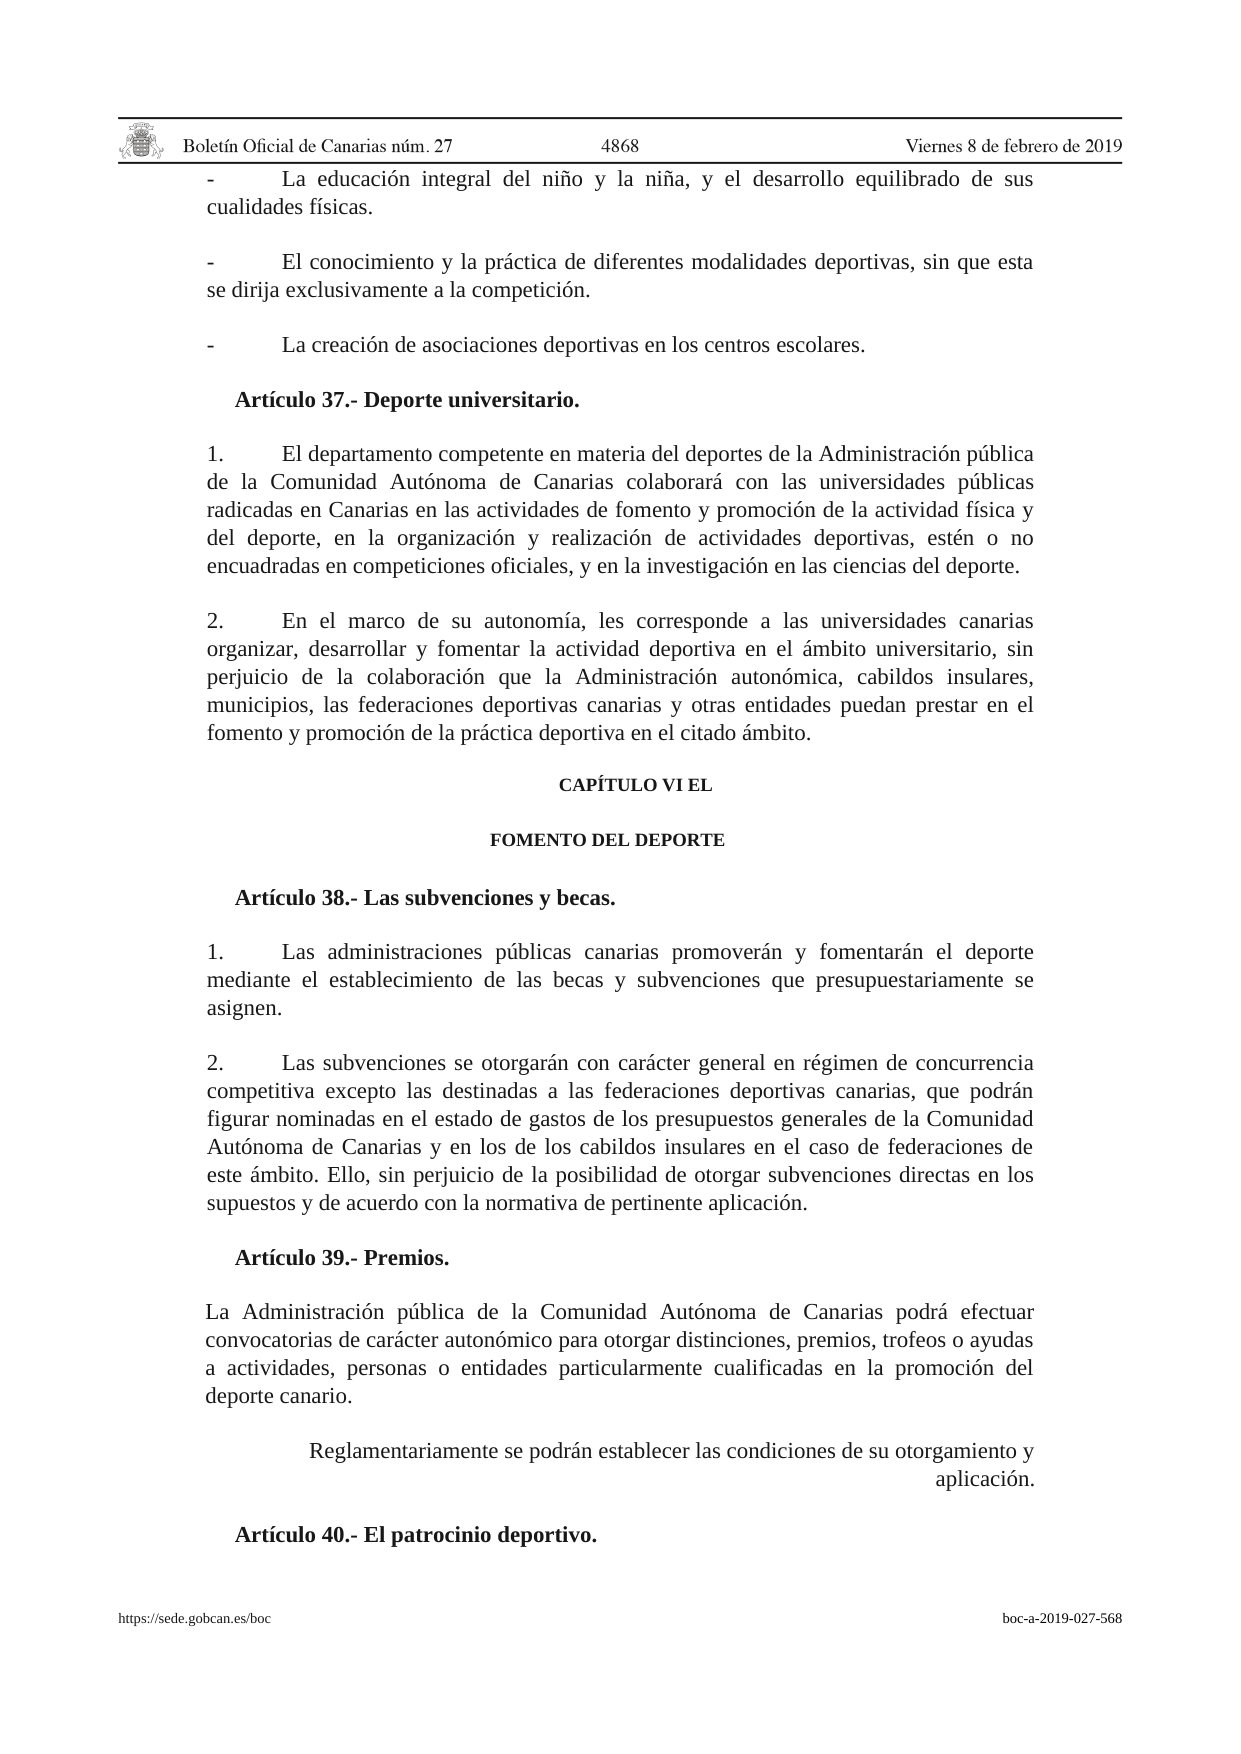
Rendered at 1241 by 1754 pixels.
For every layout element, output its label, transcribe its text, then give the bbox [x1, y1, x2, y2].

text Artículo 38.- Las subvenciones y becas. [234, 884, 1062, 910]
list En el marco de su autonomía, les corresponde a las universidades canarias organizar, desarrollar y fomentar la actividad deportiva en el ámbito universitario, sin perjuicio de la colaboración que la Administración autonómica, cabildos insulares, municipios, las federaciones deportivas canarias y otras entidades puedan prestar en el fomento y promoción de la práctica deportiva en el citado ámbito. [207, 607, 1035, 745]
text Reglamentariamente se podrán establecer las condiciones de su otorgamiento y aplicación. [207, 1437, 1035, 1491]
list El conocimiento y la práctica de diferentes modalidades deportivas, sin que esta se dirija exclusivamente a la competición. [207, 248, 1035, 302]
list [207, 144, 1035, 161]
list El departamento competente en materia del deportes de la Administración pública de la Comunidad Autónoma de Canarias colaborará con las universidades públicas radicadas en Canarias en las actividades de fomento y promoción de la actividad física y del deporte, en la organización y realización de actividades deportivas, estén o no encuadradas en competiciones oficiales, y en la investigación en las ciencias del deporte. [207, 440, 1035, 578]
list Las subvenciones se otorgarán con carácter general en régimen de concurrencia competitiva excepto las destinadas a las federaciones deportivas canarias, que podrán figurar nominadas en el estado de gastos de los presupuestos generales de la Comunidad Autónoma de Canarias y en los de los cabildos insulares en el caso de federaciones de este ámbito. Ello, sin perjuicio de la posibilidad de otorgar subvenciones directas en los supuestos y de acuerdo con la normativa de pertinente aplicación. [207, 1049, 1035, 1215]
text La Administración pública de la Comunidad Autónoma de Canarias podrá efectuar convocatorias de carácter autonómico para otorgar distinciones, premios, trofeos o ayudas a actividades, personas o entidades particularmente cualificadas en la promoción del deporte canario. [205, 1298, 1035, 1408]
text Artículo 40.- El patrocinio deportivo. [234, 1521, 1062, 1547]
list Las administraciones públicas canarias promoverán y fomentarán el deporte mediante el establecimiento de las becas y subvenciones que presupuestariamente se asignen. [207, 938, 1035, 1021]
text Artículo 39.- Premios. [234, 1243, 1062, 1270]
text Artículo 37.- Deporte universitario. [234, 386, 1062, 412]
list La educación integral del niño y la niña, y el desarrollo equilibrado de sus cualidades físicas. [207, 164, 1035, 219]
list La creación de asociaciones deportivas en los centros escolares. [207, 331, 1035, 357]
text CAPÍTULO VI EL FOMENTO DEL DEPORTE [490, 773, 750, 850]
